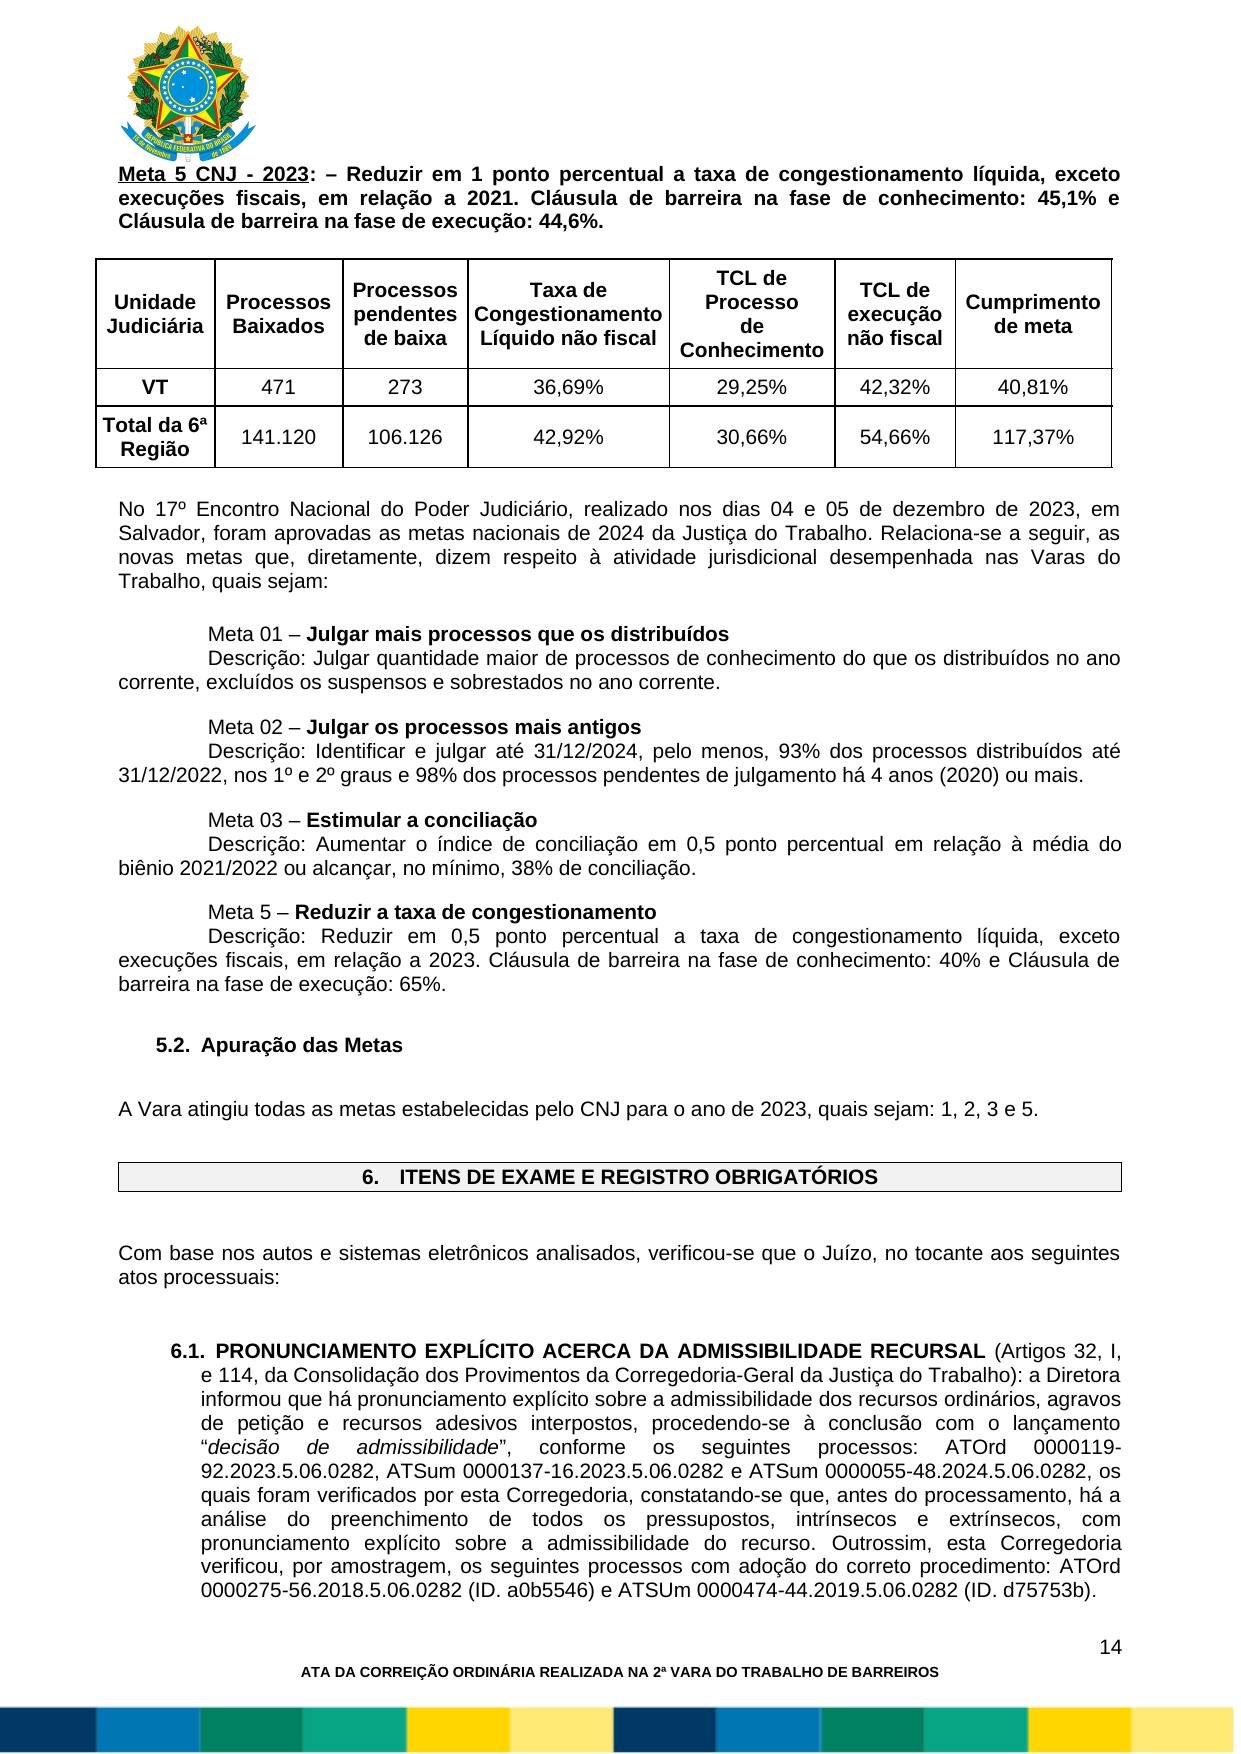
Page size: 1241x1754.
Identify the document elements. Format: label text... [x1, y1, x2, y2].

table_header Processos Baixados [216, 260, 342, 368]
table_cell 42,92% [469, 407, 669, 466]
list PRONUNCIAMENTO EXPLÍCITO ACERCA DA ADMISSIBILIDADE RECURSAL (Artigos 32, I, e 114, da Consolidação dos Provimentos da Corregedoria-Geral da Justiça do Trabalho): a Diretora informou que há pronunciamento explícito sobre a admissibilidade dos recursos ordinários, agravos de petição e recursos adesivos interpostos, procedendo-se à conclusão com o lançamento “decisão de admissibilidade”, conforme os seguintes processos: ATOrd 0000119-92.2023.5.06.0282, ATSum 0000137-16.2023.5.06.0282 e ATSum 0000055-48.2024.5.06.0282, os quais foram verificados por esta Corregedoria, constatando-se que, antes do processamento, há a análise do preenchimento de todos os pressupostos, intrínsecos e extrínsecos, com pronunciamento explícito sobre a admissibilidade do recurso. Outrossim, esta Corregedoria verificou, por amostragem, os seguintes processos com adoção do correto procedimento: ATOrd 0000275-56.2018.5.06.0282 (ID. a0b5546) e ATSUm 0000474-44.2019.5.06.0282 (ID. d75753b). [156, 1339, 1122, 1602]
list ITENS DE EXAME E REGISTRO OBRIGATÓRIOS [119, 1163, 1121, 1191]
text Descrição: Reduzir em 0,5 ponto percentual a taxa de congestionamento líquida, exceto execuções fiscais, em relação a 2023. Cláusula de barreira na fase de conhecimento: 40% e Cláusula de barreira na fase de execução: 65%. [118, 924, 1122, 996]
text Descrição: Identificar e julgar até 31/12/2024, pelo menos, 93% dos processos distribuídos até 31/12/2022, nos 1º e 2º graus e 98% dos processos pendentes de julgamento há 4 anos (2020) ou mais. [118, 739, 1122, 787]
text Descrição: Aumentar o índice de conciliação em 0,5 ponto percentual em relação à média do biênio 2021/2022 ou alcançar, no mínimo, 38% de conciliação. [118, 831, 1122, 879]
table_cell 471 [216, 369, 342, 405]
table_cell 141.120 [216, 407, 342, 466]
table_cell 54,66% [836, 407, 955, 466]
table_cell 30,66% [670, 407, 834, 466]
table_cell 273 [344, 369, 467, 405]
table_header TCL de Processo de Conhecimento [670, 260, 834, 368]
text Meta 01 – Julgar mais processos que os distribuídos [118, 622, 1122, 646]
table_header Processos pendentes de baixa [344, 260, 467, 368]
table_header Cumprimento de meta [956, 260, 1111, 368]
table_cell 106.126 [344, 407, 467, 466]
text Com base nos autos e sistemas eletrônicos analisados, verificou-se que o Juízo, no tocante aos seguintes atos processuais: [118, 1241, 1122, 1289]
text Meta 03 – Estimular a conciliação [118, 807, 1122, 831]
table_cell 42,32% [836, 369, 955, 405]
table_cell Total da 6ª Região [97, 407, 214, 466]
text Meta 02 – Julgar os processos mais antigos [118, 715, 1122, 739]
table_cell 29,25% [670, 369, 834, 405]
table_cell VT [97, 369, 214, 405]
table_header TCL de execução não fiscal [836, 260, 955, 368]
text Descrição: Julgar quantidade maior de processos de conhecimento do que os distribuídos no ano corrente, excluídos os suspensos e sobrestados no ano corrente. [118, 646, 1122, 694]
table_header Taxa de Congestionamento Líquido não fiscal [469, 260, 669, 368]
text Meta 5 – Reduzir a taxa de congestionamento [118, 900, 1122, 924]
list Apuração das Metas [156, 1032, 1122, 1056]
text Meta 5 CNJ - 2023: – Reduzir em 1 ponto percentual a taxa de congestionamento líquida, exceto execuções fiscais, em relação a 2021. Cláusula de barreira na fase de conhecimento: 45,1% e Cláusula de barreira na fase de execução: 44,6%. [118, 115, 1122, 233]
table_cell 36,69% [469, 369, 669, 405]
table_cell 40,81% [956, 369, 1111, 405]
text No 17º Encontro Nacional do Poder Judiciário, realizado nos dias 04 e 05 de dezembro de 2023, em Salvador, foram aprovadas as metas nacionais de 2024 da Justiça do Trabalho. Relaciona-se a seguir, as novas metas que, diretamente, dizem respeito à atividade jurisdicional desempenhada nas Varas do Trabalho, quais sejam: [118, 497, 1122, 593]
table_cell 117,37% [956, 407, 1111, 466]
table_header Unidade Judiciária [97, 260, 214, 368]
text A Vara atingiu todas as metas estabelecidas pelo CNJ para o ano de 2023, quais sejam: 1, 2, 3 e 5. [118, 1097, 1122, 1121]
